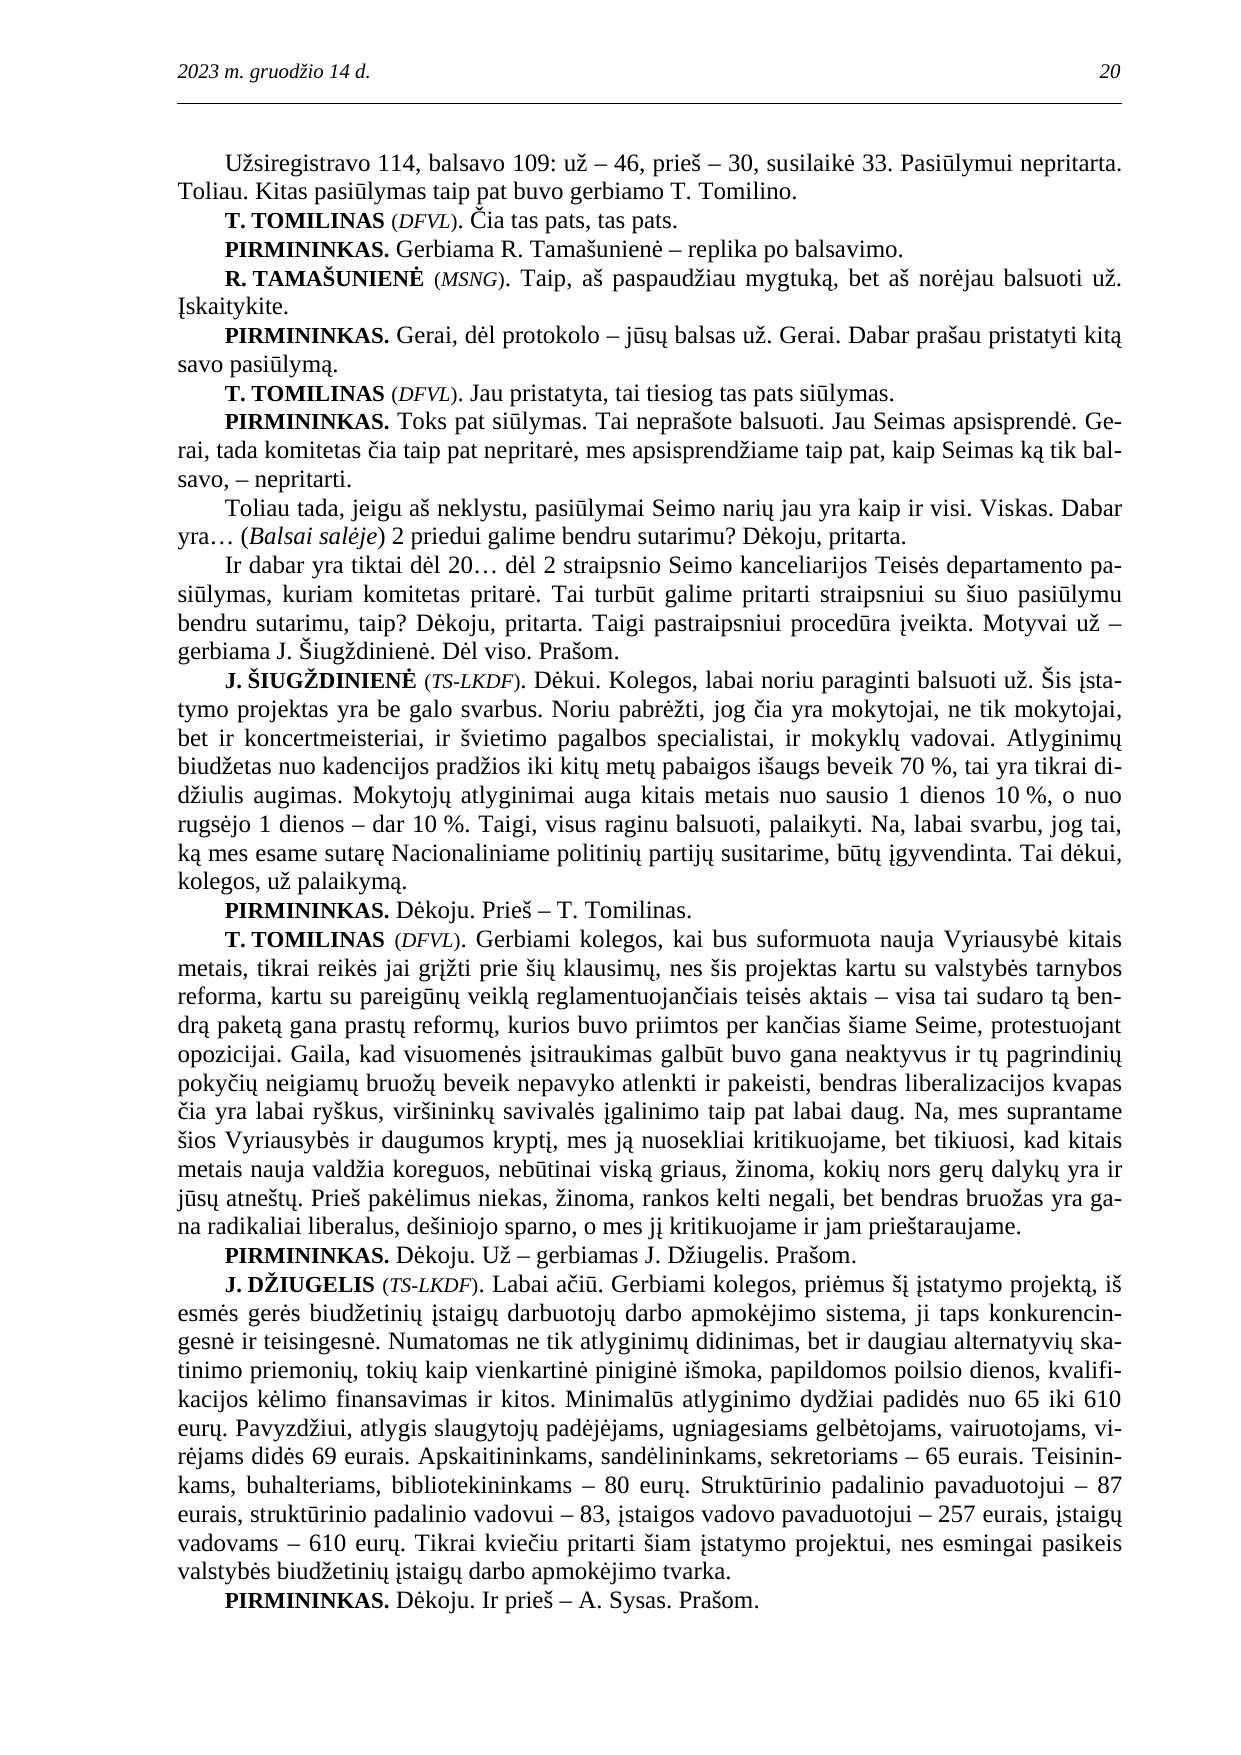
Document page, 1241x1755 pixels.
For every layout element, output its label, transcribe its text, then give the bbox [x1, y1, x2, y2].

text PIRMININKAS. Ger­bia­ma R. Ta­ma­šu­nie­nė – re­pli­ka po bal­sa­vi­mo. [177, 234, 1122, 263]
text T. TOMILINAS (DFVL). Ger­bia­mi ko­le­gos, kai bus su­for­muo­ta nau­ja Vy­riau­sy­bė ki­tais me­tais, tik­rai rei­kės jai grįž­ti prie šių klau­si­mų, nes šis pro­jek­tas kar­tu su vals­ty­bės tar­ny­bos re­for­ma, kar­tu su pa­rei­gū­nų veik­lą reg­la­men­tuo­jan­čiais tei­sės ak­tais – vi­sa tai su­da­ro tą ben­drą pa­ke­tą ga­na pras­tų re­for­mų, ku­rios bu­vo pri­im­tos per kan­čias šia­me Sei­me, pro­tes­tuo­jant opo­zi­ci­jai. Gai­la, kad vi­suo­me­nės įsi­trau­ki­mas gal­būt bu­vo ga­na ne­ak­ty­vus ir tų pa­grin­di­nių po­ky­čių nei­gia­mų bruo­žų be­veik ne­pa­vy­ko at­lenk­ti ir pa­keis­ti, ben­dras li­be­ra­li­za­ci­jos kva­pas čia yra la­bai ryš­kus, vir­ši­nin­kų sa­vi­va­lės įga­li­ni­mo taip pat la­bai daug. Na, mes su­pran­ta­me šios Vy­riau­sy­bės ir dau­gu­mos kryp­tį, mes ją nuo­sek­liai kri­ti­kuo­ja­me, bet ti­kiuo­si, kad ki­tais me­tais nau­ja val­džia ko­re­guos, ne­bū­ti­nai vis­ką griaus, ži­no­ma, ko­kių nors ge­rų da­ly­kų yra ir jū­sų at­neš­tų. Prieš pa­kė­li­mus nie­kas, ži­no­ma, ran­kos kel­ti ne­ga­li, bet ben­dras bruo­žas yra ga­na ra­di­ka­liai li­be­ra­lus, de­ši­nio­jo spar­no, o mes jį kri­ti­kuo­ja­me ir jam prieš­ta­rau­ja­me. [177, 924, 1122, 1240]
text Ir da­bar yra tik­tai dėl 20… dėl 2 straips­nio Sei­mo kan­ce­lia­ri­jos Tei­sės de­par­ta­men­to pa­siū­ly­mas, ku­riam ko­mi­te­tas pri­ta­rė. Tai tur­būt ga­li­me pri­tar­ti straips­niui su šiuo pa­siū­ly­mu ben­dru su­ta­ri­mu, taip? Dė­ko­ju, pri­tar­ta. Tai­gi pa­straips­niui pro­ce­dū­ra įveik­ta. Mo­ty­vai už – ger­bia­ma J. Šiugž­di­nie­nė. Dėl vi­so. Pra­šom. [177, 550, 1122, 665]
text T. TOMILINAS (DFVL). Čia tas pats, tas pats. [177, 205, 1122, 234]
text J. DŽIUGELIS (TS-LKDF). La­bai ačiū. Ger­bia­mi ko­le­gos, pri­ėmus šį įsta­ty­mo pro­jek­tą, iš es­mės ge­rės biu­dže­ti­nių įstai­gų dar­buo­to­jų dar­bo ap­mo­kė­ji­mo sis­te­ma, ji taps kon­ku­ren­cin­ges­nė ir tei­sin­ges­nė. Nu­ma­to­mas ne tik at­ly­gi­ni­mų di­di­ni­mas, bet ir dau­giau al­ter­na­ty­vių ska­ti­ni­mo prie­mo­nių, to­kių kaip vien­kar­ti­nė pi­ni­gi­nė iš­mo­ka, pa­pil­do­mos po­il­sio die­nos, kva­li­fi­ka­ci­jos kė­li­mo fi­nan­sa­vi­mas ir ki­tos. Mi­ni­ma­lūs at­ly­gi­ni­mo dy­džiai pa­di­dės nuo 65 iki 610 eu­rų. Pa­vyz­džiui, at­ly­gis slau­gy­to­jų pa­dė­jė­jams, ug­nia­ge­siams gel­bė­to­jams, vai­ruo­to­jams, vi­rė­jams di­dės 69 eu­rais. Ap­skai­ti­nin­kams, san­dė­li­nin­kams, sek­re­to­riams – 65 eu­rais. Tei­si­nin­kams, bu­hal­te­riams, bib­lio­te­ki­nin­kams – 80 eu­rų. Struk­tū­ri­nio pa­da­li­nio pa­va­duo­to­jui – 87 eu­rais, struk­tū­ri­nio pa­da­li­nio va­do­vui – 83, įstai­gos va­do­vo pa­va­duo­to­jui – 257 eu­rais, įstai­gų va­do­vams – 610 eu­rų. Tik­rai kvie­čiu pri­tar­ti šiam įsta­ty­mo pro­jek­tui, nes es­min­gai pa­si­keis vals­ty­bės biu­dže­ti­nių įstai­gų dar­bo ap­mo­kė­ji­mo tvar­ka. [177, 1269, 1122, 1585]
text PIRMININKAS. Dė­ko­ju. Ir prieš – A. Sy­sas. Pra­šom. [177, 1585, 1122, 1614]
text T. TOMILINAS (DFVL). Jau pri­sta­ty­ta, tai tie­siog tas pats siū­ly­mas. [177, 378, 1122, 406]
text Už­si­re­gist­ra­vo 114, bal­sa­vo 109: už – 46, prieš – 30, su­si­lai­kė 33. Pa­siū­ly­mui ne­pri­tar­ta. To­liau. Ki­tas pa­siū­ly­mas taip pat bu­vo ger­bia­mo T. To­mi­li­no. [177, 148, 1122, 205]
text J. ŠIUGŽDINIENĖ (TS-LKDF). Dė­kui. Ko­le­gos, la­bai no­riu pa­ra­gin­ti bal­suo­ti už. Šis įsta­ty­mo pro­jek­tas yra be ga­lo svar­bus. No­riu pa­brėž­ti, jog čia yra mo­ky­to­jai, ne tik mo­ky­to­jai, bet ir kon­cert­meis­te­riai, ir švie­ti­mo pa­gal­bos spe­cia­lis­tai, ir mo­kyk­lų va­do­vai. At­ly­gi­ni­mų biu­dže­tas nuo ka­den­ci­jos pra­džios iki ki­tų me­tų pa­bai­gos iš­augs be­veik 70 %, tai yra tik­rai di­džiu­lis au­gi­mas. Mo­ky­to­jų at­ly­gi­ni­mai au­ga ki­tais me­tais nuo sau­sio 1 die­nos 10 %, o nuo rug­sė­jo 1 die­nos – dar 10 %. Tai­gi, vi­sus ra­gi­nu bal­suo­ti, pa­lai­ky­ti. Na, la­bai svar­bu, jog tai, ką mes esa­me su­ta­rę Na­cio­na­li­nia­me po­li­ti­nių par­ti­jų su­si­ta­ri­me, bū­tų įgy­ven­din­ta. Tai dė­kui, ko­le­gos, už pa­lai­ky­mą. [177, 665, 1122, 895]
text R. TAMAŠUNIENĖ (MSNG). Taip, aš pa­spau­džiau myg­tu­ką, bet aš no­rė­jau bal­suo­ti už. Įskai­ty­ki­te. [177, 263, 1122, 320]
text PIRMININKAS. Dė­ko­ju. Prieš – T. To­mi­li­nas. [177, 895, 1122, 924]
text PIRMININKAS. Dė­ko­ju. Už – ger­bia­mas J. Džiu­ge­lis. Pra­šom. [177, 1240, 1122, 1269]
text PIRMININKAS. Toks pat siū­ly­mas. Tai ne­pra­šo­te bal­suo­ti. Jau Sei­mas ap­si­spren­dė. Ge­rai, ta­da ko­mi­te­tas čia taip pat ne­pri­ta­rė, mes ap­si­spren­džia­me taip pat, kaip Sei­mas ką tik bal­sa­vo, – ne­pri­tar­ti. [177, 406, 1122, 493]
text To­liau ta­da, jei­gu aš ne­klys­tu, pa­siū­ly­mai Sei­mo na­rių jau yra kaip ir vi­si. Vis­kas. Da­bar yra… (Bal­sai sa­lė­je) 2 prie­dui ga­li­me ben­dru su­ta­ri­mu? Dė­ko­ju, pri­tar­ta. [177, 493, 1122, 550]
text PIRMININKAS. Ge­rai, dėl pro­to­ko­lo – jū­sų bal­sas už. Ge­rai. Da­bar pra­šau pri­sta­ty­ti ki­tą sa­vo pa­siū­ly­mą. [177, 320, 1122, 378]
